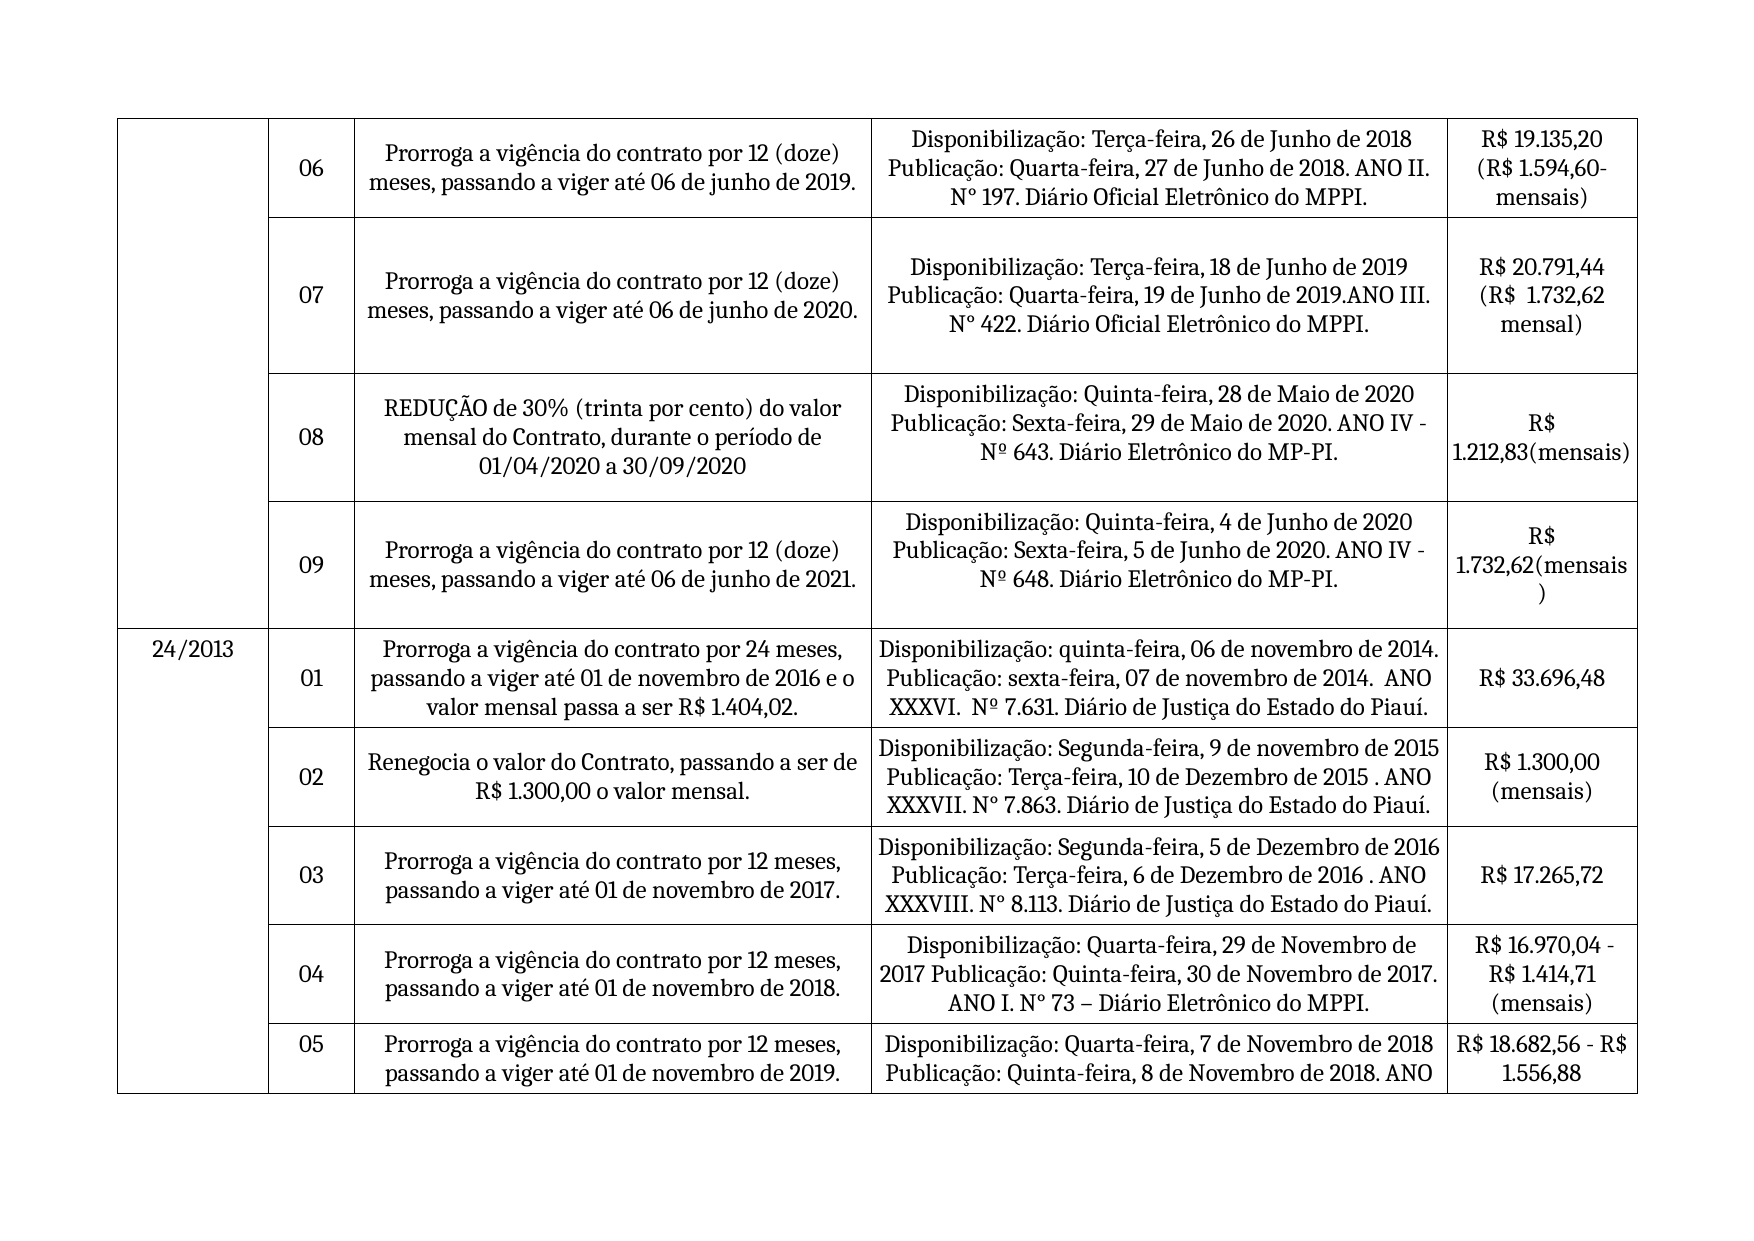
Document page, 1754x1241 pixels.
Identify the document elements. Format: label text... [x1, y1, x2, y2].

table_cell Disponibilização: Terça-feira, 26 de Junho de 2018 Publicação: Quarta-feira, 27 de Junho de 2018. ANO II. N° 197. Diário Oficial Eletrônico do MPPI. [872, 119, 1447, 217]
table_cell Disponibilização: Segunda-feira, 5 de Dezembro de 2016 Publicação: Terça-feira, 6 de Dezembro de 2016 . ANO XXXVIII. N° 8.113. Diário de Justiça do Estado do Piauí. [872, 827, 1447, 924]
table_cell 06 [269, 119, 354, 217]
table_cell REDUÇÃO de 30% (trinta por cento) do valor mensal do Contrato, durante o período de 01/04/2020 a 30/09/2020 [355, 374, 871, 501]
table_cell Renegocia o valor do Contrato, passando a ser de R$ 1.300,00 o valor mensal. [355, 728, 871, 826]
table_cell 05 [269, 1024, 354, 1093]
table_cell 01 [269, 629, 354, 727]
table_cell R$ 1.300,00 (mensais) [1448, 728, 1637, 826]
table_cell 09 [269, 502, 354, 628]
table_cell R$ 1.732,62(mensais) [1448, 502, 1637, 628]
table_cell 07 [269, 218, 354, 373]
table_cell R$ 33.696,48 [1448, 629, 1637, 727]
table_cell Disponibilização: Quarta-feira, 7 de Novembro de 2018 Publicação: Quinta-feira, 8 de Novembro de 2018. ANO [872, 1024, 1447, 1093]
table_cell 24/2013 [118, 629, 268, 1093]
table_cell R$ 17.265,72 [1448, 827, 1637, 924]
table_cell 02 [269, 728, 354, 826]
table_cell R$ 18.682,56 - R$ 1.556,88 [1448, 1024, 1637, 1093]
table_cell R$ 1.212,83(mensais) [1448, 374, 1637, 501]
table_cell Prorroga a vigência do contrato por 12 (doze) meses, passando a viger até 06 de junho de 2019. [355, 119, 871, 217]
table_cell R$ 16.970,04 - R$ 1.414,71 (mensais) [1448, 925, 1637, 1023]
table_cell [118, 119, 268, 628]
table_cell Prorroga a vigência do contrato por 12 meses, passando a viger até 01 de novembro de 2019. [355, 1024, 871, 1093]
table_cell Prorroga a vigência do contrato por 12 (doze) meses, passando a viger até 06 de junho de 2020. [355, 218, 871, 373]
table_cell Disponibilização: Quarta-feira, 29 de Novembro de 2017 Publicação: Quinta-feira, 30 de Novembro de 2017. ANO I. N° 73 – Diário Eletrônico do MPPI. [872, 925, 1447, 1023]
table_cell Disponibilização: Segunda-feira, 9 de novembro de 2015 Publicação: Terça-feira, 10 de Dezembro de 2015 . ANO XXXVII. N° 7.863. Diário de Justiça do Estado do Piauí. [872, 728, 1447, 826]
table_cell Disponibilização: Quinta-feira, 28 de Maio de 2020 Publicação: Sexta-feira, 29 de Maio de 2020. ANO IV - Nº 643. Diário Eletrônico do MP-PI. [872, 374, 1447, 501]
table_cell 04 [269, 925, 354, 1023]
table_cell Prorroga a vigência do contrato por 12 meses, passando a viger até 01 de novembro de 2018. [355, 925, 871, 1023]
table_cell Disponibilização: Quinta-feira, 4 de Junho de 2020 Publicação: Sexta-feira, 5 de Junho de 2020. ANO IV - Nº 648. Diário Eletrônico do MP-PI. [872, 502, 1447, 628]
table_cell Prorroga a vigência do contrato por 12 meses, passando a viger até 01 de novembro de 2017. [355, 827, 871, 924]
table_cell R$ 20.791,44 (R$ 1.732,62 mensal) [1448, 218, 1637, 373]
table_cell 08 [269, 374, 354, 501]
table_cell 03 [269, 827, 354, 924]
table_cell R$ 19.135,20 (R$ 1.594,60-mensais) [1448, 119, 1637, 217]
table_cell Disponibilização: Terça-feira, 18 de Junho de 2019 Publicação: Quarta-feira, 19 de Junho de 2019.ANO III. N° 422. Diário Oficial Eletrônico do MPPI. [872, 218, 1447, 373]
table_cell Disponibilização: quinta-feira, 06 de novembro de 2014. Publicação: sexta-feira, 07 de novembro de 2014. ANO XXXVI. Nº 7.631. Diário de Justiça do Estado do Piauí. [872, 629, 1447, 727]
table_cell Prorroga a vigência do contrato por 24 meses, passando a viger até 01 de novembro de 2016 e o valor mensal passa a ser R$ 1.404,02. [355, 629, 871, 727]
table_cell Prorroga a vigência do contrato por 12 (doze) meses, passando a viger até 06 de junho de 2021. [355, 502, 871, 628]
